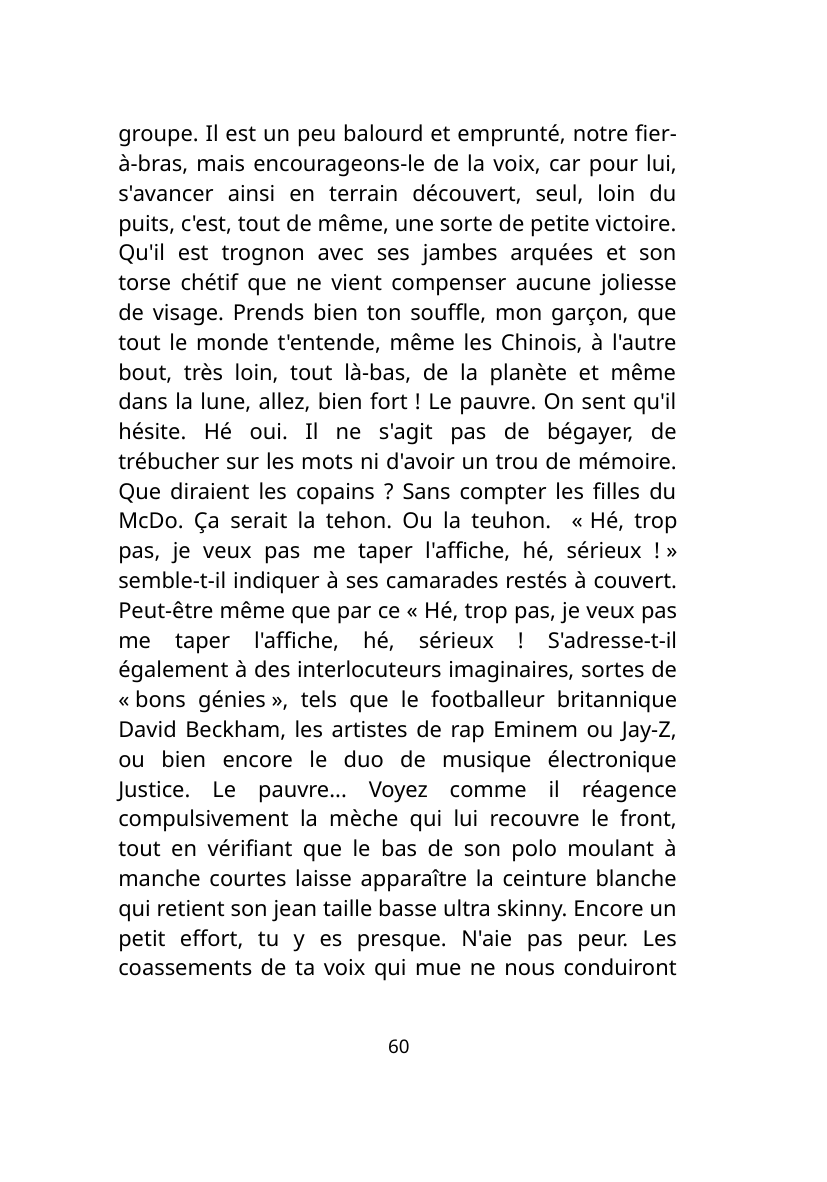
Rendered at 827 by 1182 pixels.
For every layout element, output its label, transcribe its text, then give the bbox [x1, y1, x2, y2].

text groupe. Il est un peu balourd et emprunté, notre fier-à-bras, mais encourageons-le de la voix, car pour lui, s'avancer ainsi en terrain découvert, seul, loin du puits, c'est, tout de même, une sorte de petite victoire. Qu'il est trognon avec ses jambes arquées et son torse chétif que ne vient compenser aucune joliesse de visage. Prends bien ton souffle, mon garçon, que tout le monde t'entende, même les Chinois, à l'autre bout, très loin, tout là-bas, de la planète et même dans la lune, allez, bien fort ! Le pauvre. On sent qu'il hésite. Hé oui. Il ne s'agit pas de bégayer, de trébucher sur les mots ni d'avoir un trou de mémoire. Que diraient les copains ? Sans compter les filles du McDo. Ça serait la tehon. Ou la teuhon. « Hé, trop pas, je veux pas me taper l'affiche, hé, sérieux ! » semble-t-il indiquer à ses camarades restés à couvert. Peut-être même que par ce « Hé, trop pas, je veux pas me taper l'affiche, hé, sérieux ! S'adresse-t-il également à des interlocuteurs imaginaires, sortes de « bons génies », tels que le footballeur britannique David Beckham, les artistes de rap Eminem ou Jay-Z, ou bien encore le duo de musique électronique Justice. Le pauvre... Voyez comme il réagence compulsivement la mèche qui lui recouvre le front, tout en vérifiant que le bas de son polo moulant à manche courtes laisse apparaître la ceinture blanche qui retient son jean taille basse ultra skinny. Encore un petit effort, tu y es presque. N'aie pas peur. Les coassements de ta voix qui mue ne nous conduiront [118, 118, 677, 982]
